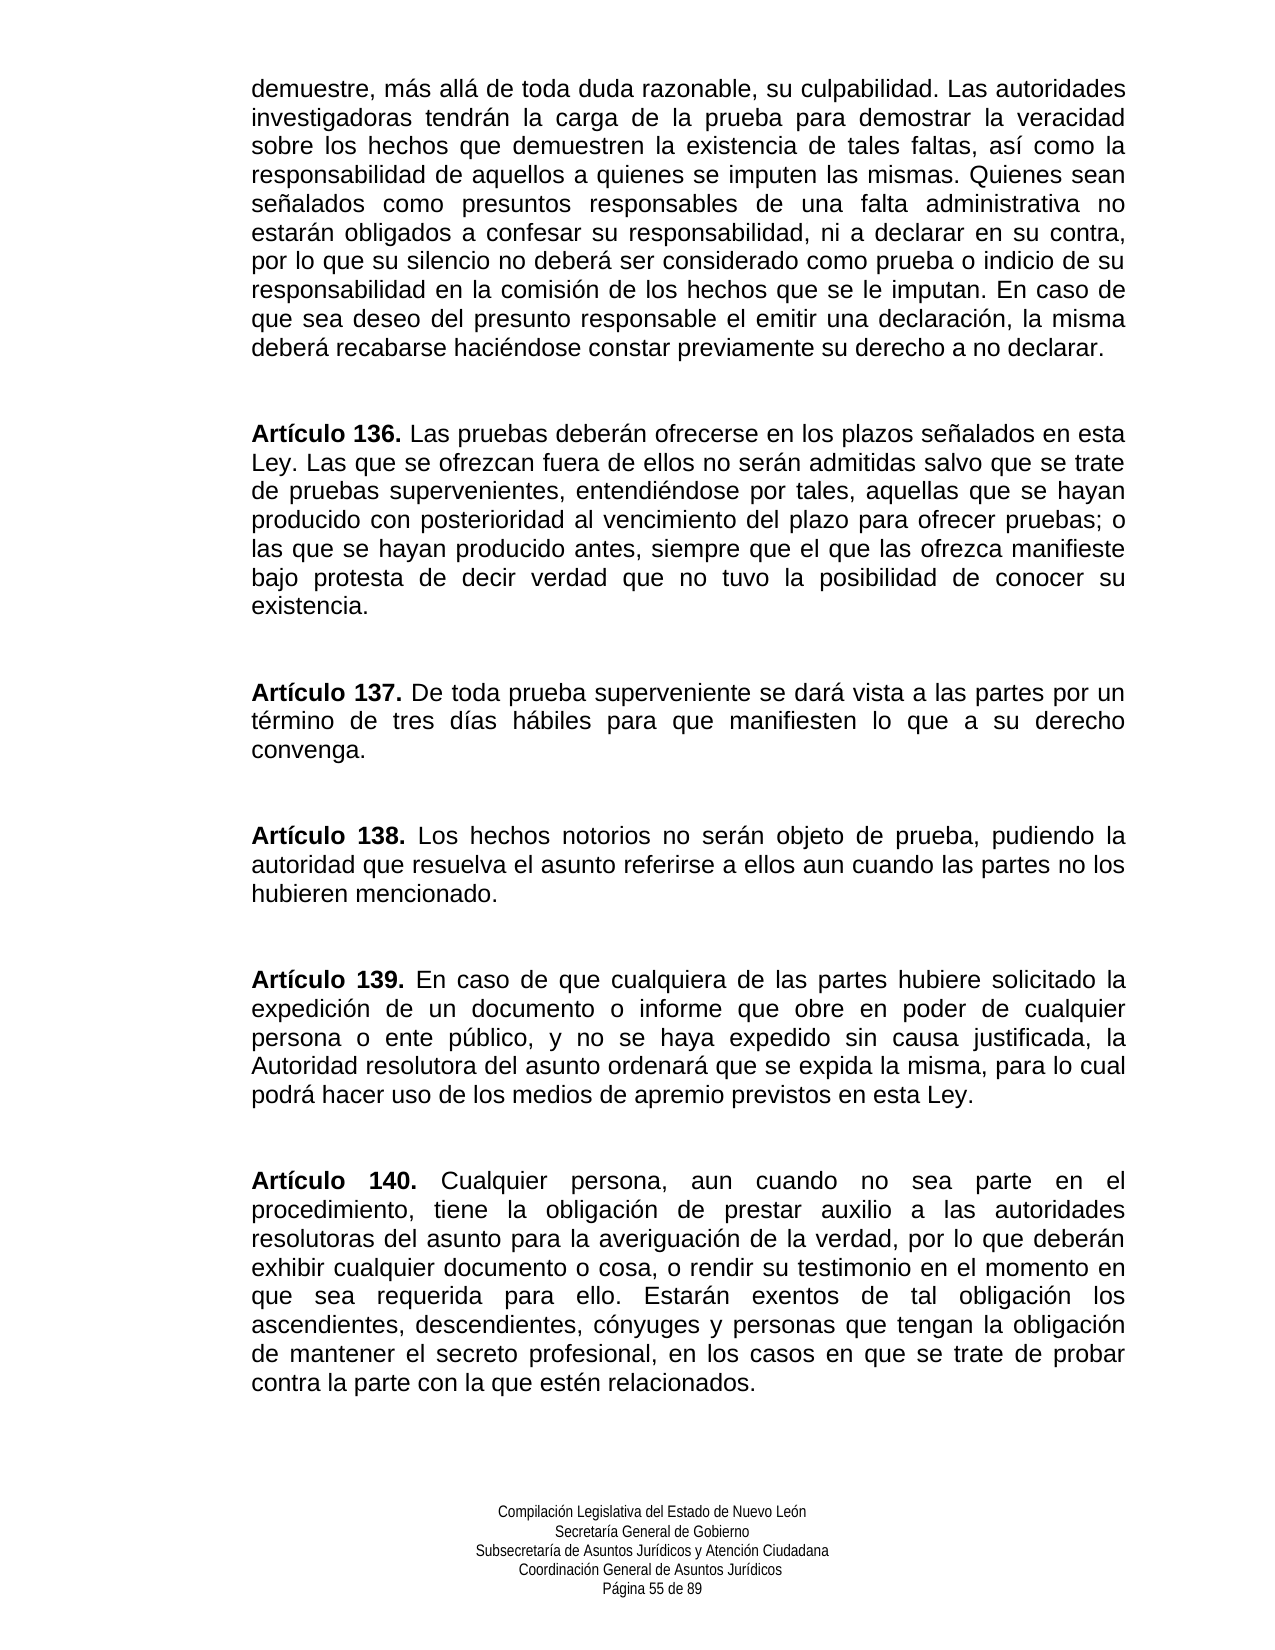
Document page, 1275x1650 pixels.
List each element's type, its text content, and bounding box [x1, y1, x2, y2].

text Artículo 136. Las pruebas deberán ofrecerse en los plazos señalados en esta Ley. Las que se ofrezcan fuera de ellos no serán admitidas salvo que se trate de pruebas supervenientes, entendiéndose por tales, aquellas que se hayan producido con posterioridad al vencimiento del plazo para ofrecer pruebas; o las que se hayan producido antes, siempre que el que las ofrezca manifieste bajo protesta de decir verdad que no tuvo la posibilidad de conocer su existencia. [251, 419, 1127, 620]
text Artículo 139. En caso de que cualquiera de las partes hubiere solicitado la expedición de un documento o informe que obre en poder de cualquier persona o ente público, y no se haya expedido sin causa justificada, la Autoridad resolutora del asunto ordenará que se expida la misma, para lo cual podrá hacer uso de los medios de apremio previstos en esta Ley. [251, 965, 1127, 1109]
text demuestre, más allá de toda duda razonable, su culpabilidad. Las autoridades investigadoras tendrán la carga de la prueba para demostrar la veracidad sobre los hechos que demuestren la existencia de tales faltas, así como la responsabilidad de aquellos a quienes se imputen las mismas. Quienes sean señalados como presuntos responsables de una falta administrativa no estarán obligados a confesar su responsabilidad, ni a declarar en su contra, por lo que su silencio no deberá ser considerado como prueba o indicio de su responsabilidad en la comisión de los hechos que se le imputan. En caso de que sea deseo del presunto responsable el emitir una declaración, la misma deberá recabarse haciéndose constar previamente su derecho a no declarar. [251, 74, 1127, 361]
text Artículo 140. Cualquier persona, aun cuando no sea parte en el procedimiento, tiene la obligación de prestar auxilio a las autoridades resolutoras del asunto para la averiguación de la verdad, por lo que deberán exhibir cualquier documento o cosa, o rendir su testimonio en el momento en que sea requerida para ello. Estarán exentos de tal obligación los ascendientes, descendientes, cónyuges y personas que tengan la obligación de mantener el secreto profesional, en los casos en que se trate de probar contra la parte con la que estén relacionados. [251, 1166, 1127, 1396]
text Artículo 137. De toda prueba superveniente se dará vista a las partes por un término de tres días hábiles para que manifiesten lo que a su derecho convenga. [251, 678, 1127, 764]
text Artículo 138. Los hechos notorios no serán objeto de prueba, pudiendo la autoridad que resuelva el asunto referirse a ellos aun cuando las partes no los hubieren mencionado. [251, 821, 1127, 908]
